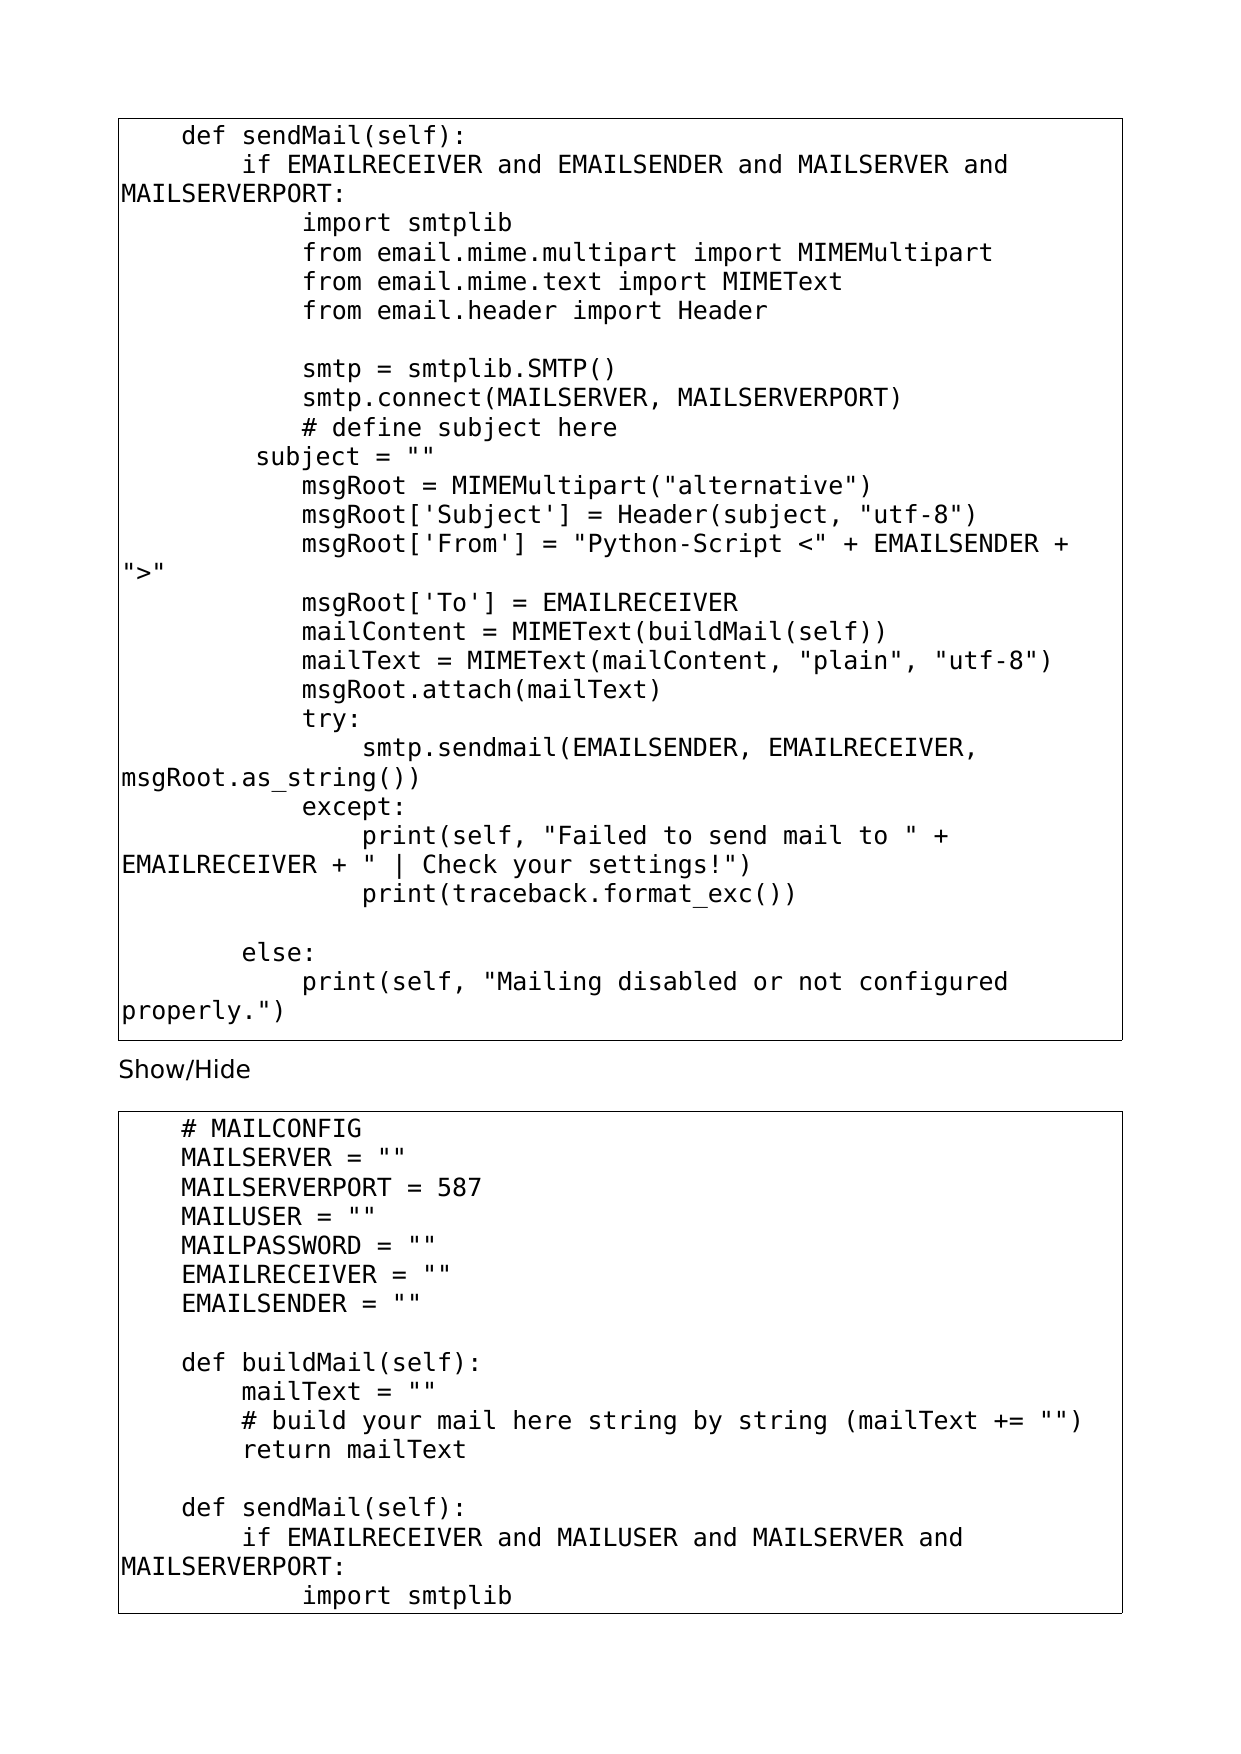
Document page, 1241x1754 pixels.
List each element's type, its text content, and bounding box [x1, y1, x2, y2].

text Show/Hide [118, 1055, 1122, 1084]
table_header # MAILCONFIG MAILSERVER = "" MAILSERVERPORT = 587 MAILUSER = "" MAILPASSWORD = "" EMAILRECEIVER = "" EMAILSENDER = "" def buildMail(self): mailText = "" # build your mail here string by string (mailText += "") return mailText def sendMail(self): if EMAILRECEIVER and MAILUSER and MAILSERVER and MAILSERVERPORT: import smtplib [119, 1112, 1122, 1613]
table_header def sendMail(self): if EMAILRECEIVER and EMAILSENDER and MAILSERVER and MAILSERVERPORT: import smtplib from email.mime.multipart import MIMEMultipart from email.mime.text import MIMEText from email.header import Header smtp = smtplib.SMTP() smtp.connect(MAILSERVER, MAILSERVERPORT) # define subject here subject = "" msgRoot = MIMEMultipart("alternative") msgRoot['Subject'] = Header(subject, "utf-8") msgRoot['From'] = "Python-Script <" + EMAILSENDER + ">" msgRoot['To'] = EMAILRECEIVER mailContent = MIMEText(buildMail(self)) mailText = MIMEText(mailContent, "plain", "utf-8") msgRoot.attach(mailText) try: smtp.sendmail(EMAILSENDER, EMAILRECEIVER, msgRoot.as_string()) except: print(self, "Failed to send mail to " + EMAILRECEIVER + " | Check your settings!") print(traceback.format_exc()) else: print(self, "Mailing disabled or not configured properly.") [119, 119, 1122, 1040]
